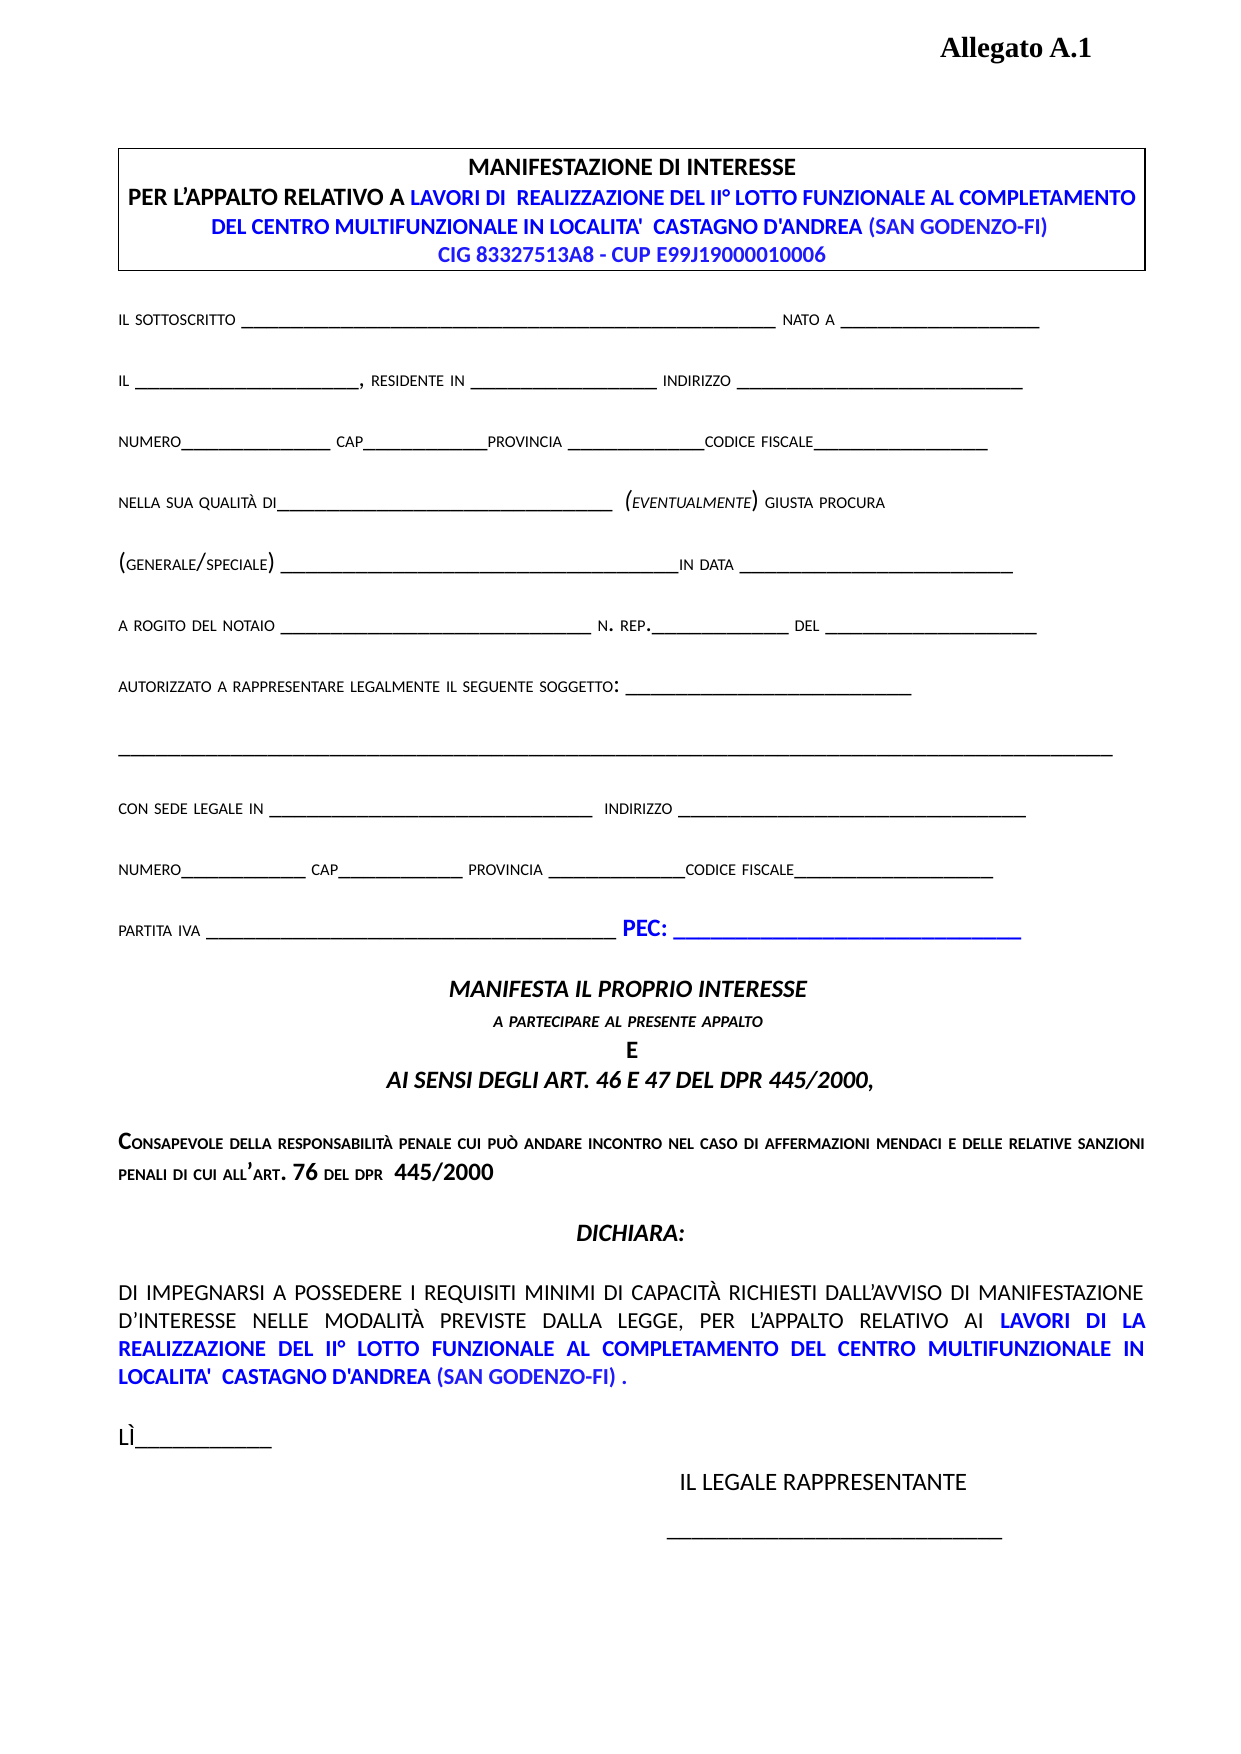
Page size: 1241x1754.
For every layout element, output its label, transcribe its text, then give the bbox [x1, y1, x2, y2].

text iL LEGALE RAPPRESENTANTE [118, 1466, 1146, 1497]
text il sottoscritto ___________________________________________ nato a ________________ [118, 301, 1146, 332]
text E [118, 1034, 1146, 1064]
text partita iva _________________________________ PEC: ____________________________ [118, 912, 1146, 942]
text DICHIARA: [118, 1217, 1146, 1248]
text il __________________, residente in _______________ indirizzo _______________________ [118, 362, 1146, 393]
text autorizzato a rappresentare legalmente il seguente soggetto: _______________________ [118, 668, 1146, 698]
text AI SENSI DEGLI ART. 46 E 47 DEL DPR 445/2000, [118, 1064, 1146, 1095]
text Consapevole della responsabilità penale cui può andare incontro nel caso di affermazioni mendaci e delle relative sanzioni penali di cui all’art. 76 del dpr 445/2000 [118, 1126, 1146, 1187]
subtitle per l’appalto relativo a LAVORI DI REALIZZAZIONE DEL II° LOTTO FUNZIONALE AL COMPLETAMENTO DEL CENTRO MULTIFUNZIONALE IN LOCALITA' CASTAGNO D'ANDREA (san godenzo-FI) [119, 178, 1144, 237]
text nella sua qualità di___________________________ (eventualmente) giusta procura [118, 484, 1146, 515]
text Allegato A.1 [808, 30, 1207, 64]
text MANIFESTA IL PROPRIO INTERESSE [118, 973, 1146, 1003]
text numero__________ cap__________ provincia ___________codice fiscale________________ [118, 851, 1146, 881]
text (generale/speciale) ________________________________in data ______________________ [118, 546, 1146, 576]
text Lì___________ [118, 1421, 1146, 1451]
text di impegnarsi a possedere i requisiti minimi di capacità richiesti dall’avviso di manifestazione d’interesse nelle modalità previste dalla legge, per l’appalto relativo AI LAVORI DI LA REALIZZAZIONE DEL II° LOTTO FUNZIONALE AL COMPLETAMENTO DEL CENTRO MULTIFUNZIONALE IN LOCALITA' CASTAGNO D'ANDREA (san godenzo-FI) . [118, 1278, 1146, 1390]
text [808, 30, 1208, 104]
text con sede legale in __________________________ indirizzo ____________________________ [118, 790, 1146, 820]
text numero____________ cap__________provincia ___________codice fiscale______________ [118, 423, 1146, 454]
text ___________________________ [118, 1512, 1146, 1543]
text a partecipare al presente appalto [118, 1003, 1146, 1034]
text a rogito del notaio _________________________ n. rep.___________ del _________________ [118, 607, 1146, 637]
text MANIFESTAZIONE DI INTERESSE [119, 149, 1144, 178]
text ________________________________________________________________________________ [118, 729, 1146, 759]
subtitle CIG 83327513A8 - CUP E99J19000010006 [119, 237, 1144, 270]
